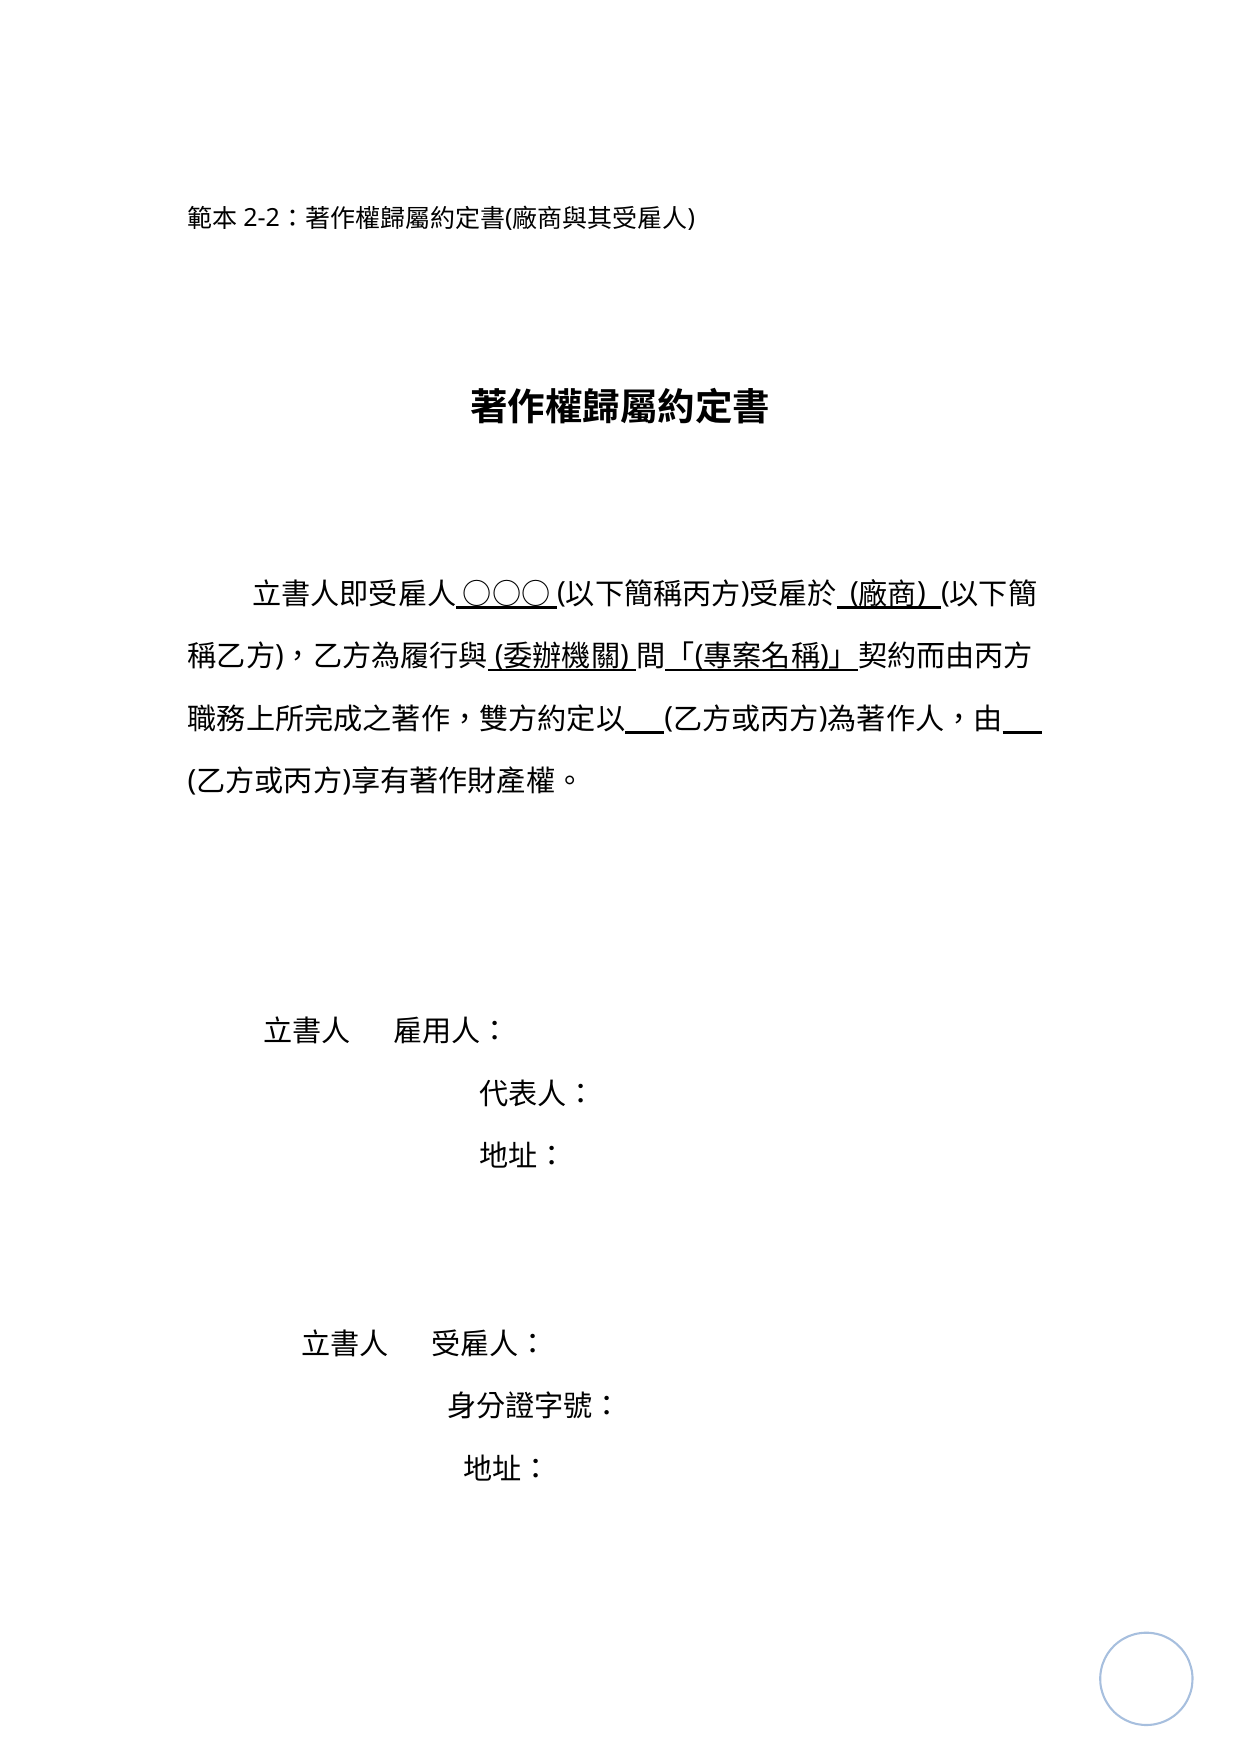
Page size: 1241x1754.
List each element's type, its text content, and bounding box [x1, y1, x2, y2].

text 著作權歸屬約定書 [187, 362, 1053, 425]
text 地址： [187, 1425, 1053, 1487]
text 立書人 受雇人： [187, 1300, 1053, 1362]
text 代表人： [187, 1050, 1053, 1112]
text 立書人 雇用人： [187, 987, 1053, 1050]
text 範本 2-2：著作權歸屬約定書(廠商與其受雇人) [187, 175, 1053, 237]
text 立書人即受雇人 ○○○ (以下簡稱丙方)受雇於 (廠商) (以下簡稱乙方)，乙方為履行與 (委辦機關) 間「(專案名稱)」契約而由丙方職務上所完成之著作，雙方約定以 (乙方或丙方)為著作人，由 (乙方或丙方)享有著作財產權。 [187, 550, 1053, 800]
text 地址： [187, 1112, 1053, 1175]
text 身分證字號： [187, 1362, 1053, 1425]
